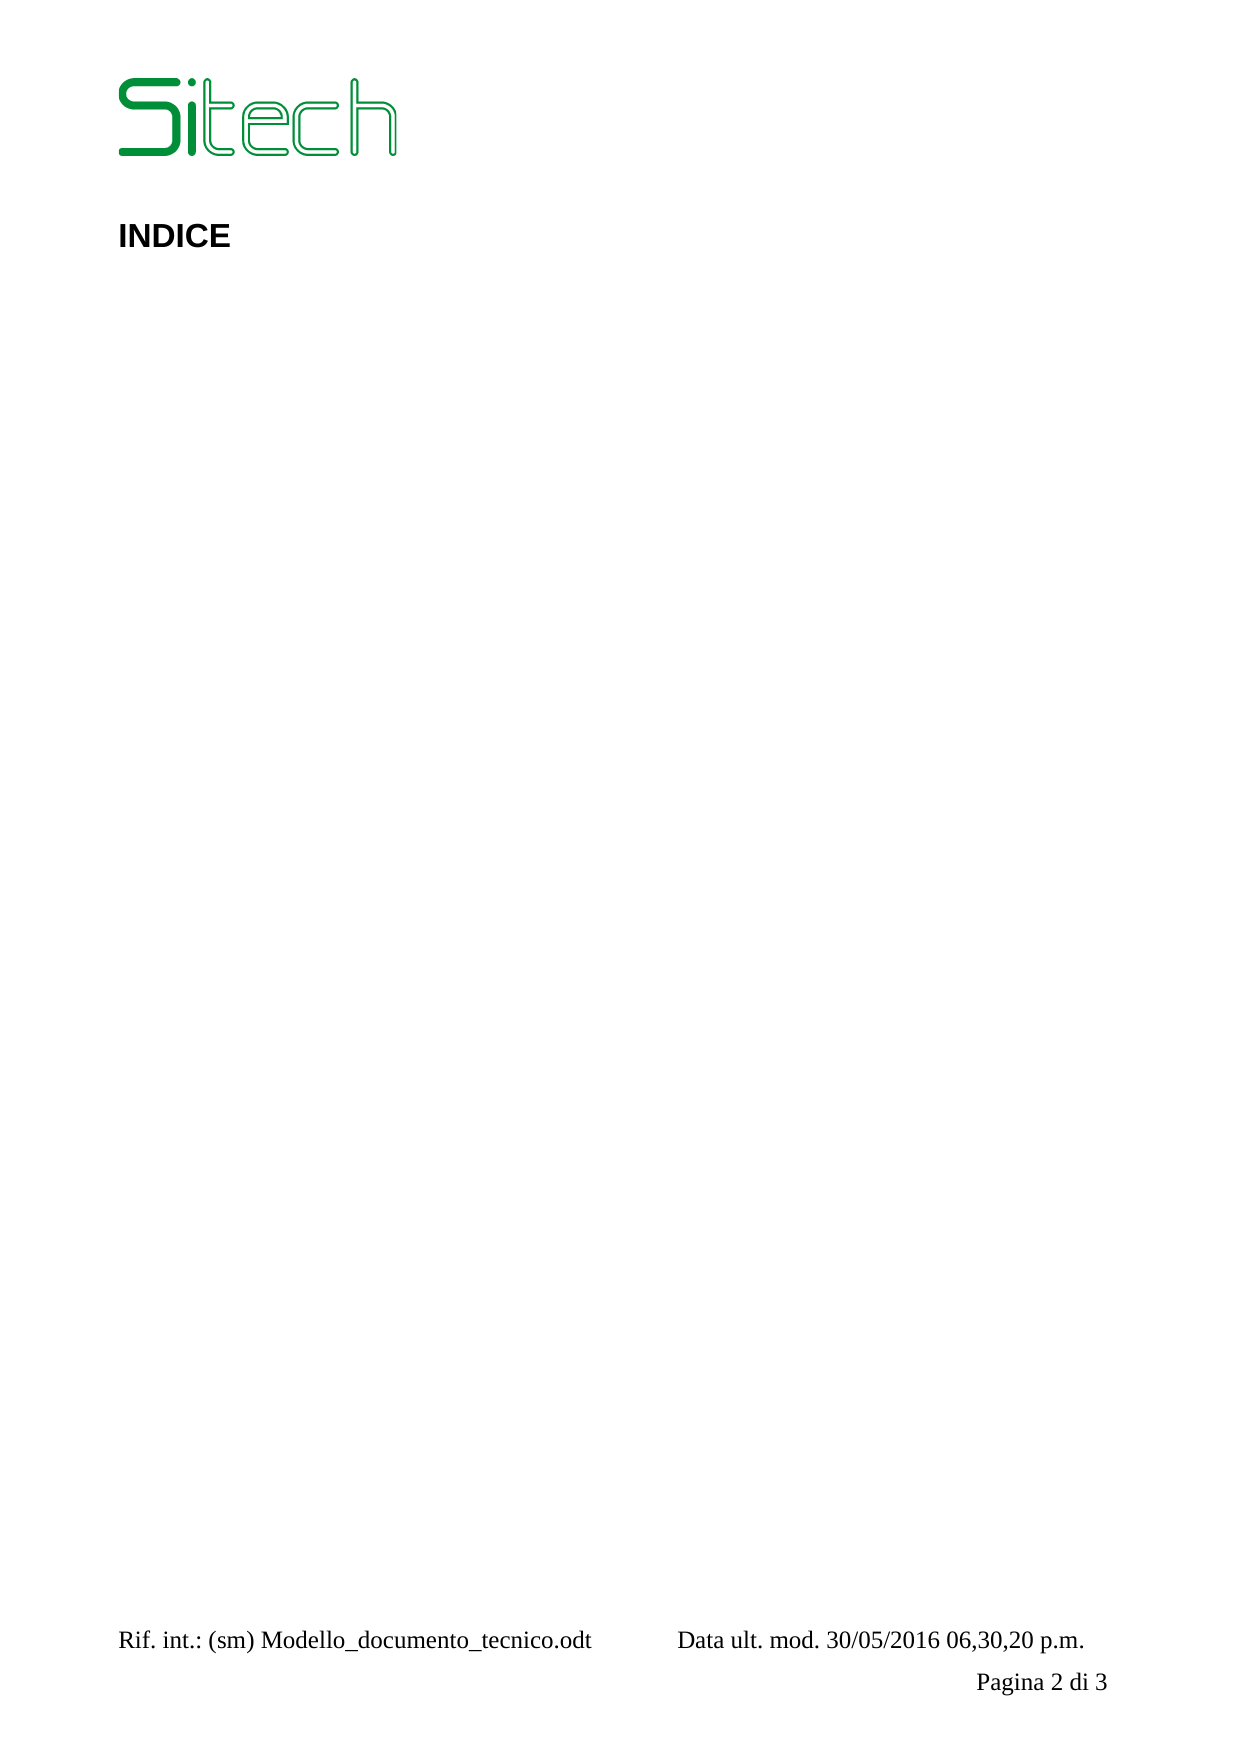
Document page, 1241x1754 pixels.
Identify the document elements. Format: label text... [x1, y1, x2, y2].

text INDICE [118, 216, 1122, 255]
picture [118, 78, 397, 156]
